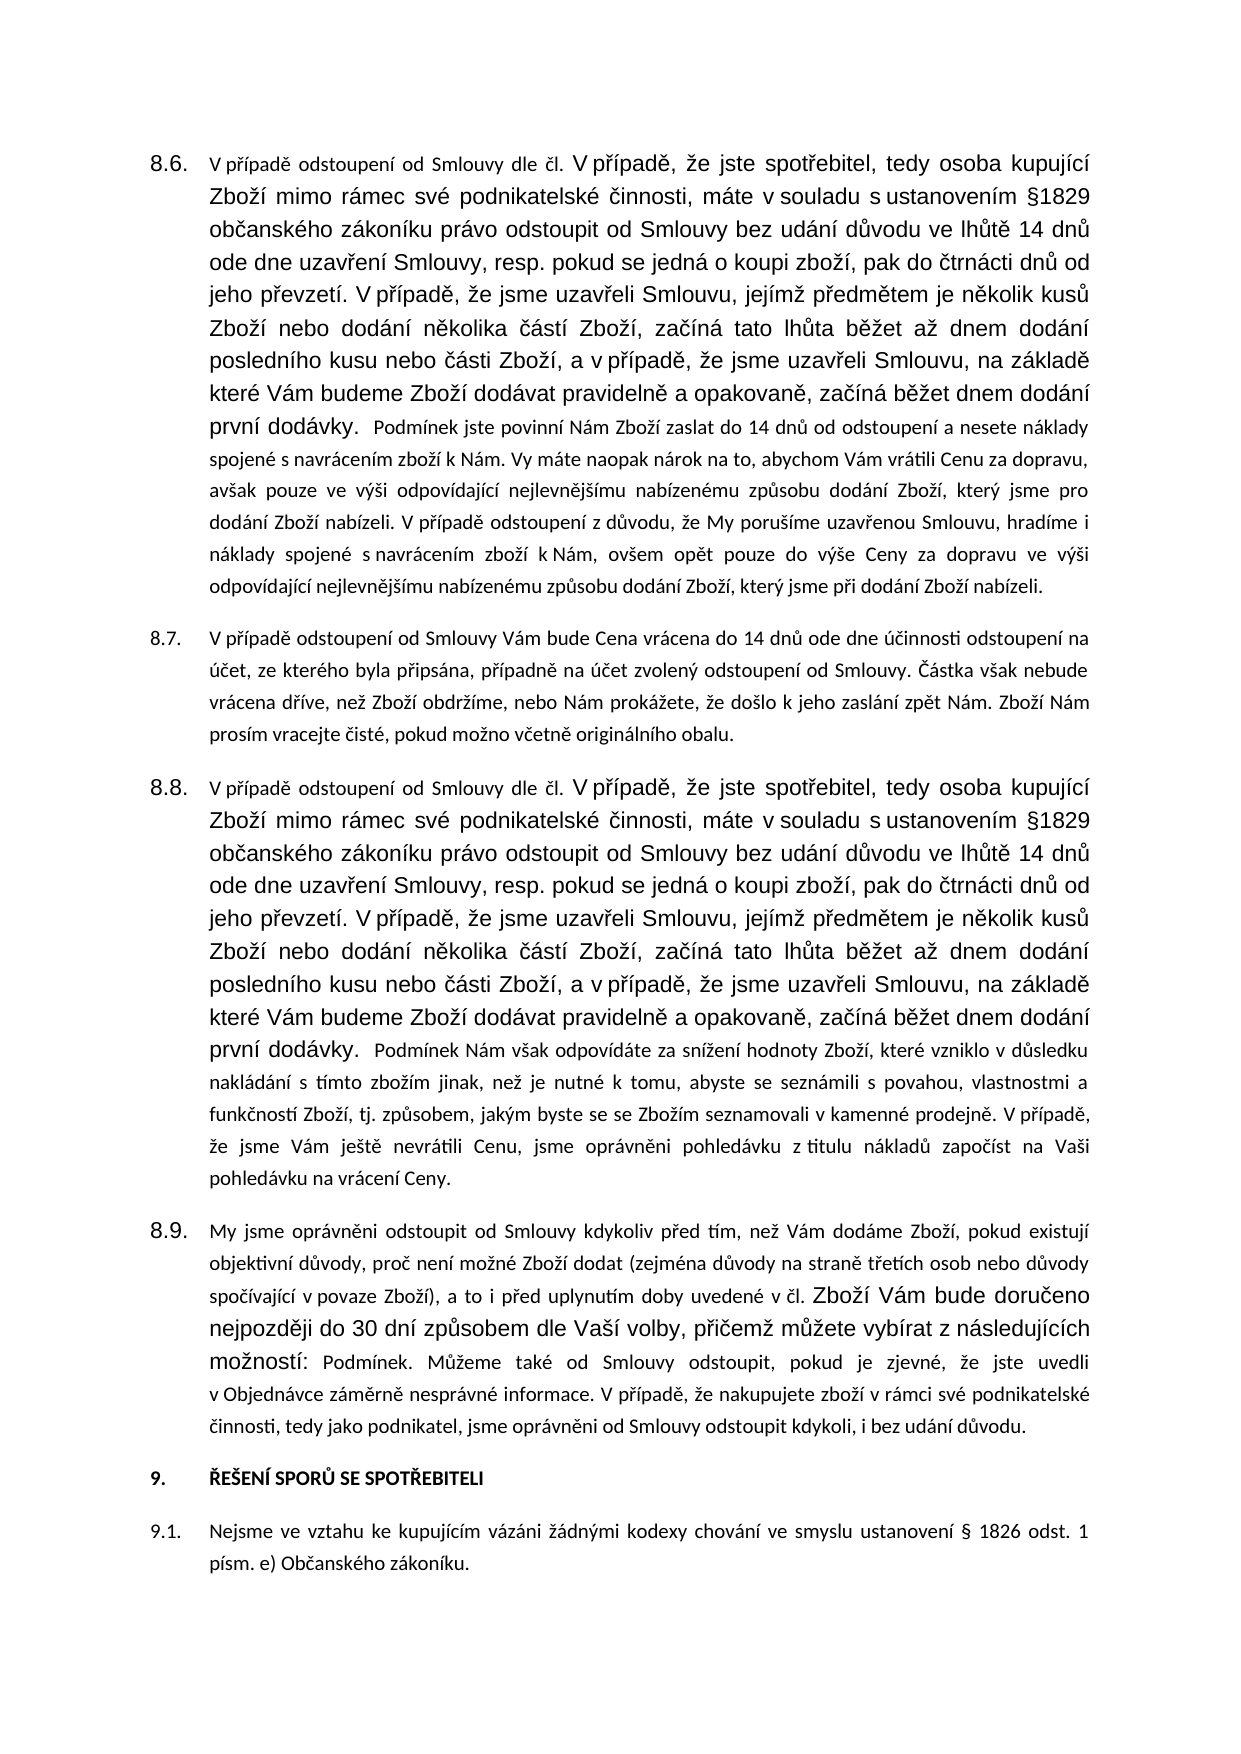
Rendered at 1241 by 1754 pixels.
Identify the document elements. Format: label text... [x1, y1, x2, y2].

list Nejsme ve vztahu ke kupujícím vázáni žádnými kodexy chování ve smyslu ustanovení § 1826 odst. 1 písm. e) Občanského zákoníku. [150, 1518, 1090, 1575]
list V případě odstoupení od Smlouvy Vám bude Cena vrácena do 14 dnů ode dne účinnosti odstoupení na účet, ze kterého byla připsána, případně na účet zvolený odstoupení od Smlouvy. Částka však nebude vrácena dříve, než Zboží obdržíme, nebo Nám prokážete, že došlo k jeho zaslání zpět Nám. Zboží Nám prosím vracejte čisté, pokud možno včetně originálního obalu. [150, 626, 1090, 746]
list V případě odstoupení od Smlouvy dle čl. V případě, že jste spotřebitel, tedy osoba kupující Zboží mimo rámec své podnikatelské činnosti, máte v souladu s ustanovením §1829 občanského zákoníku právo odstoupit od Smlouvy bez udání důvodu ve lhůtě 14 dnů ode dne uzavření Smlouvy, resp. pokud se jedná o koupi zboží, pak do čtrnácti dnů od jeho převzetí. V případě, že jsme uzavřeli Smlouvu, jejímž předmětem je několik kusů Zboží nebo dodání několika částí Zboží, začíná tato lhůta běžet až dnem dodání posledního kusu nebo části Zboží, a v případě, že jsme uzavřeli Smlouvu, na základě které Vám budeme Zboží dodávat pravidelně a opakovaně, začíná běžet dnem dodání první dodávky. Podmínek Nám však odpovídáte za snížení hodnoty Zboží, které vzniklo v důsledku nakládání s tímto zbožím jinak, než je nutné k tomu, abyste se seznámili s povahou, vlastnostmi a funkčností Zboží, tj. způsobem, jakým byste se se Zbožím seznamovali v kamenné prodejně. V případě, že jsme Vám ještě nevrátili Cenu, jsme oprávněni pohledávku z titulu nákladů započíst na Vaši pohledávku na vrácení Ceny. [150, 773, 1090, 1190]
list My jsme oprávněni odstoupit od Smlouvy kdykoliv před tím, než Vám dodáme Zboží, pokud existují objektivní důvody, proč není možné Zboží dodat (zejména důvody na straně třetích osob nebo důvody spočívající v povaze Zboží), a to i před uplynutím doby uvedené v čl. Zboží Vám bude doručeno nejpozději do 30 dní způsobem dle Vaší volby, přičemž můžete vybírat z následujících možností: Podmínek. Můžeme také od Smlouvy odstoupit, pokud je zjevné, že jste uvedli v Objednávce záměrně nesprávné informace. V případě, že nakupujete zboží v rámci své podnikatelské činnosti, tedy jako podnikatel, jsme oprávněni od Smlouvy odstoupit kdykoli, i bez udání důvodu. [150, 1217, 1090, 1438]
list V případě odstoupení od Smlouvy dle čl. V případě, že jste spotřebitel, tedy osoba kupující Zboží mimo rámec své podnikatelské činnosti, máte v souladu s ustanovením §1829 občanského zákoníku právo odstoupit od Smlouvy bez udání důvodu ve lhůtě 14 dnů ode dne uzavření Smlouvy, resp. pokud se jedná o koupi zboží, pak do čtrnácti dnů od jeho převzetí. V případě, že jsme uzavřeli Smlouvu, jejímž předmětem je několik kusů Zboží nebo dodání několika částí Zboží, začíná tato lhůta běžet až dnem dodání posledního kusu nebo části Zboží, a v případě, že jsme uzavřeli Smlouvu, na základě které Vám budeme Zboží dodávat pravidelně a opakovaně, začíná běžet dnem dodání první dodávky. Podmínek jste povinní Nám Zboží zaslat do 14 dnů od odstoupení a nesete náklady spojené s navrácením zboží k Nám. Vy máte naopak nárok na to, abychom Vám vrátili Cenu za dopravu, avšak pouze ve výši odpovídající nejlevnějšímu nabízenému způsobu dodání Zboží, který jsme pro dodání Zboží nabízeli. V případě odstoupení z důvodu, že My porušíme uzavřenou Smlouvu, hradíme i náklady spojené s navrácením zboží k Nám, ovšem opět pouze do výše Ceny za dopravu ve výši odpovídající nejlevnějšímu nabízenému způsobu dodání Zboží, který jsme při dodání Zboží nabízeli. [150, 150, 1090, 598]
list Řešení sporů se spotřebiteli [150, 1466, 1090, 1491]
